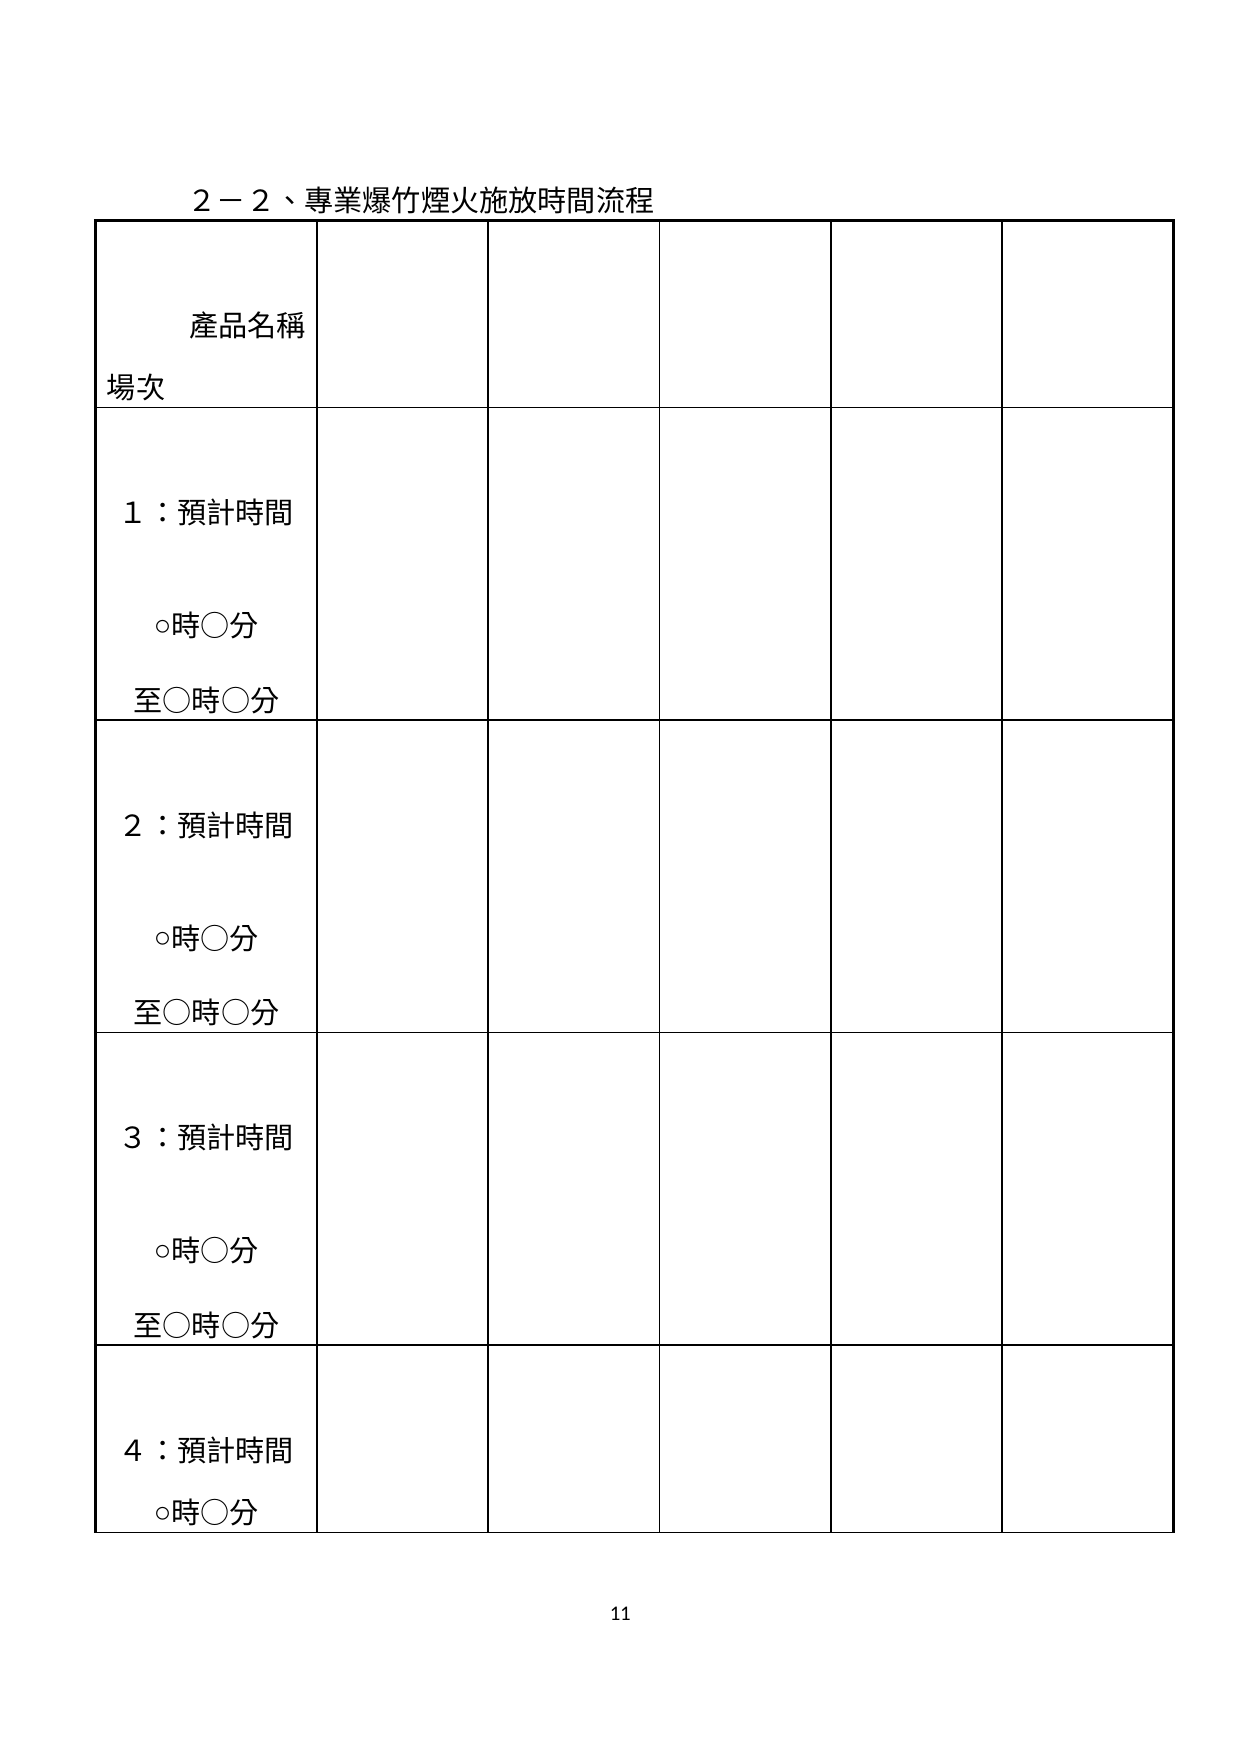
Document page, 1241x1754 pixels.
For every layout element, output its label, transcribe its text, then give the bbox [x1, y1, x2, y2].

table_cell [318, 408, 487, 719]
table_cell [489, 1033, 659, 1344]
table_cell [660, 408, 830, 719]
table_cell [660, 721, 830, 1032]
table_cell [1003, 1033, 1172, 1344]
table_cell ４：預計時間 ○時○分 [97, 1346, 316, 1532]
table_cell [832, 1346, 1001, 1532]
table_cell [1003, 408, 1172, 719]
table_cell [489, 408, 659, 719]
table_header [832, 222, 1001, 407]
table_header [318, 222, 487, 407]
table_header [660, 222, 830, 407]
table_cell [1003, 721, 1172, 1032]
table_header [489, 222, 659, 407]
table_cell [660, 1346, 830, 1532]
table_cell [660, 1033, 830, 1344]
table_cell [1003, 1346, 1172, 1532]
table_cell ３：預計時間 ○時○分 至○時○分 [97, 1033, 316, 1344]
table_cell [489, 721, 659, 1032]
table_cell ２：預計時間 ○時○分 至○時○分 [97, 721, 316, 1032]
table_cell １：預計時間 ○時○分 至○時○分 [97, 408, 316, 719]
table_header [1003, 222, 1172, 407]
table_cell [832, 1033, 1001, 1344]
table_cell [489, 1346, 659, 1532]
table_cell [318, 1346, 487, 1532]
table_cell [318, 721, 487, 1032]
text ２－２、專業爆竹煙火施放時間流程 [187, 157, 1053, 219]
table_cell [832, 721, 1001, 1032]
table_cell [318, 1033, 487, 1344]
table_cell [832, 408, 1001, 719]
table_header 產品名稱 場次 [97, 222, 316, 407]
